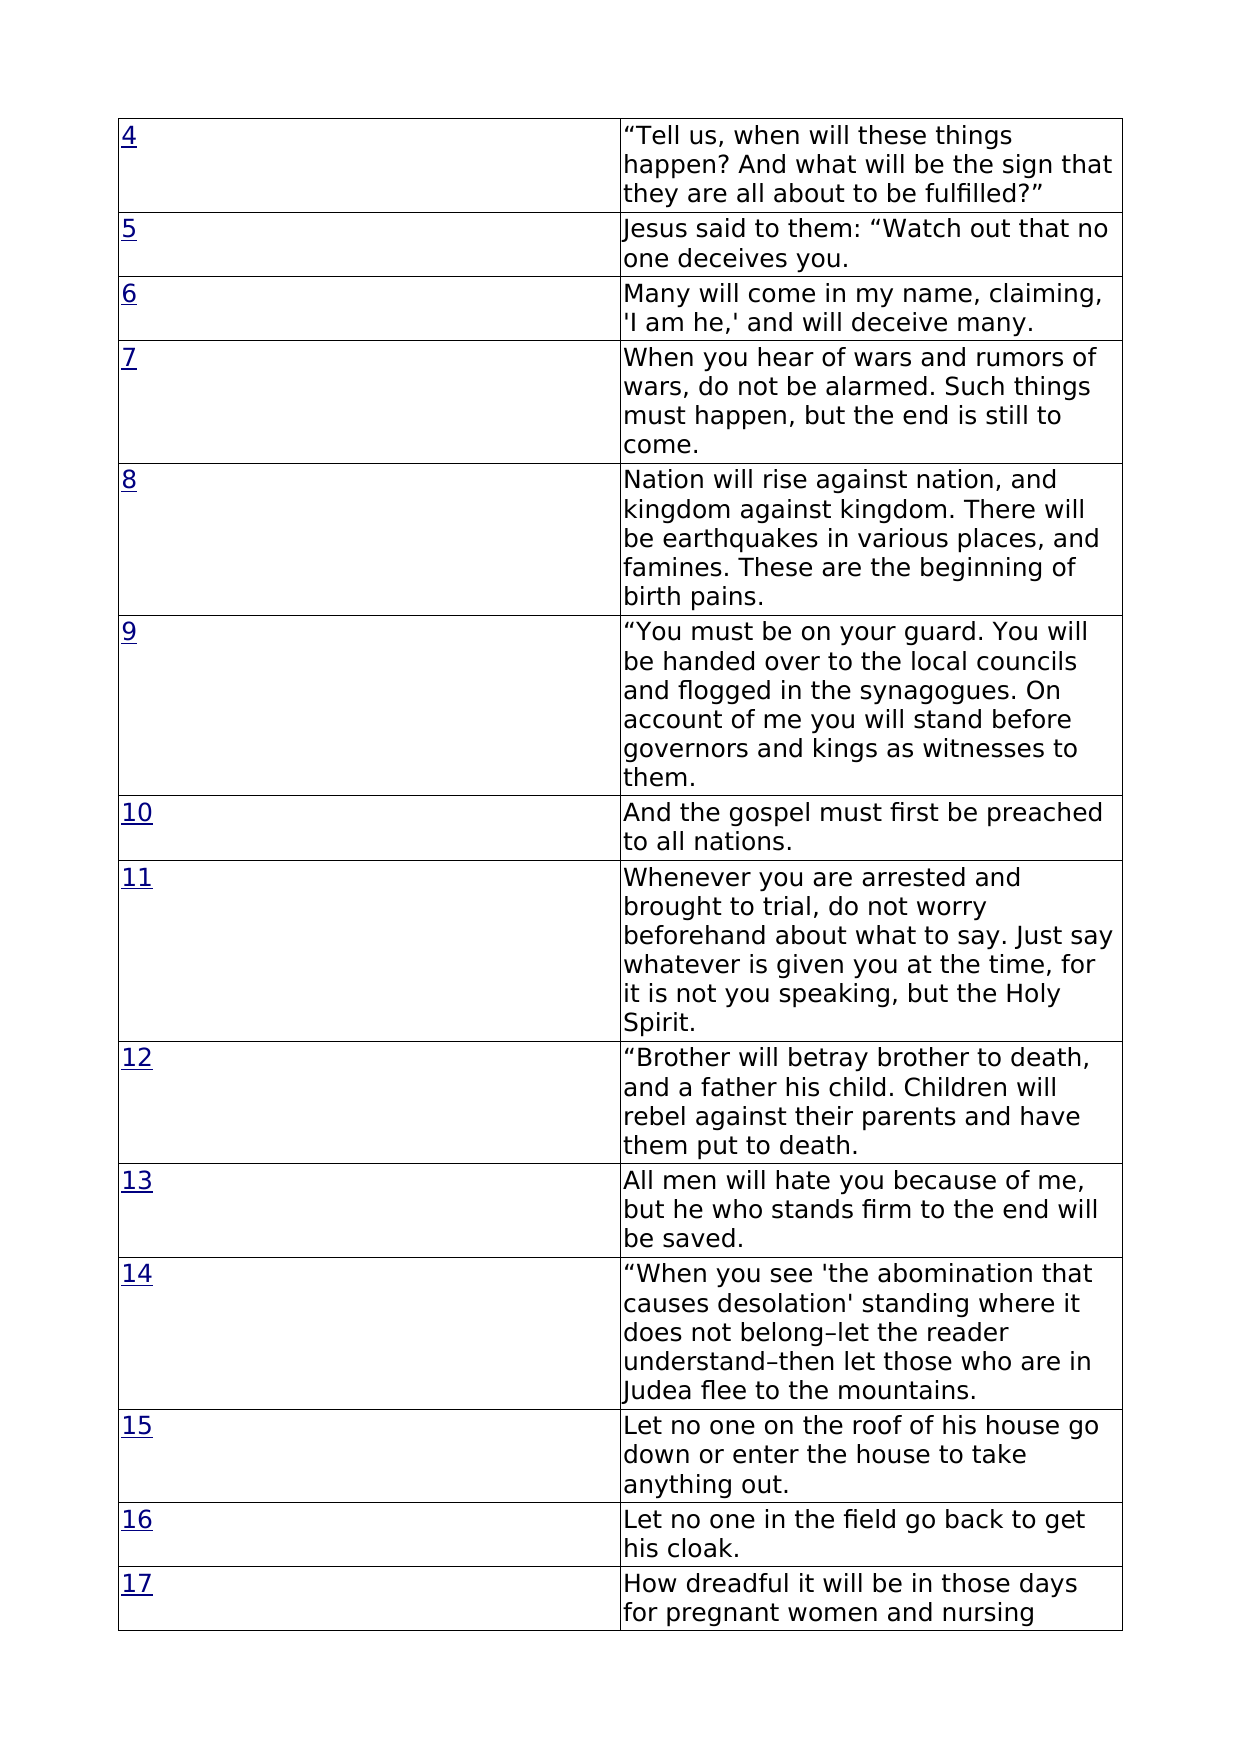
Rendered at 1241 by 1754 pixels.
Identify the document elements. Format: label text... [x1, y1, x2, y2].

table_cell 15 [119, 1410, 620, 1502]
table_cell 8 [119, 464, 620, 614]
table_cell 16 [119, 1503, 620, 1566]
table_cell 12 [119, 1042, 620, 1163]
table_cell “You must be on your guard. You will be handed over to the local councils and flogged in the synagogues. On account of me you will stand before governors and kings as witnesses to them. [621, 616, 1122, 795]
table_cell “When you see 'the abomination that causes desolation' standing where it does not belong–let the reader understand–then let those who are in Judea flee to the mountains. [621, 1258, 1122, 1408]
table_cell 14 [119, 1258, 620, 1408]
table_cell Let no one in the field go back to get his cloak. [621, 1503, 1122, 1566]
table_cell “Brother will betray brother to death, and a father his child. Children will rebel against their parents and have them put to death. [621, 1042, 1122, 1163]
table_cell All men will hate you because of me, but he who stands firm to the end will be saved. [621, 1164, 1122, 1257]
table_cell “Tell us, when will these things happen? And what will be the sign that they are all about to be fulfilled?” [621, 119, 1122, 212]
table_cell And the gospel must first be preached to all nations. [621, 796, 1122, 860]
table_cell Let no one on the roof of his house go down or enter the house to take anything out. [621, 1410, 1122, 1502]
table_cell Nation will rise against nation, and kingdom against kingdom. There will be earthquakes in various places, and famines. These are the beginning of birth pains. [621, 464, 1122, 614]
table_cell How dreadful it will be in those days for pregnant women and nursing [621, 1567, 1122, 1630]
table_cell 4 [119, 119, 620, 212]
table_cell Jesus said to them: “Watch out that no one deceives you. [621, 213, 1122, 276]
table_cell Whenever you are arrested and brought to trial, do not worry beforehand about what to say. Just say whatever is given you at the time, for it is not you speaking, but the Holy Spirit. [621, 861, 1122, 1041]
table_cell 10 [119, 796, 620, 860]
table_cell 6 [119, 277, 620, 340]
table_cell 11 [119, 861, 620, 1041]
table_cell 7 [119, 341, 620, 463]
table_cell When you hear of wars and rumors of wars, do not be alarmed. Such things must happen, but the end is still to come. [621, 341, 1122, 463]
table_cell 17 [119, 1567, 620, 1630]
table_cell Many will come in my name, claiming, 'I am he,' and will deceive many. [621, 277, 1122, 340]
table_cell 9 [119, 616, 620, 795]
table_cell 13 [119, 1164, 620, 1257]
table_cell 5 [119, 213, 620, 276]
